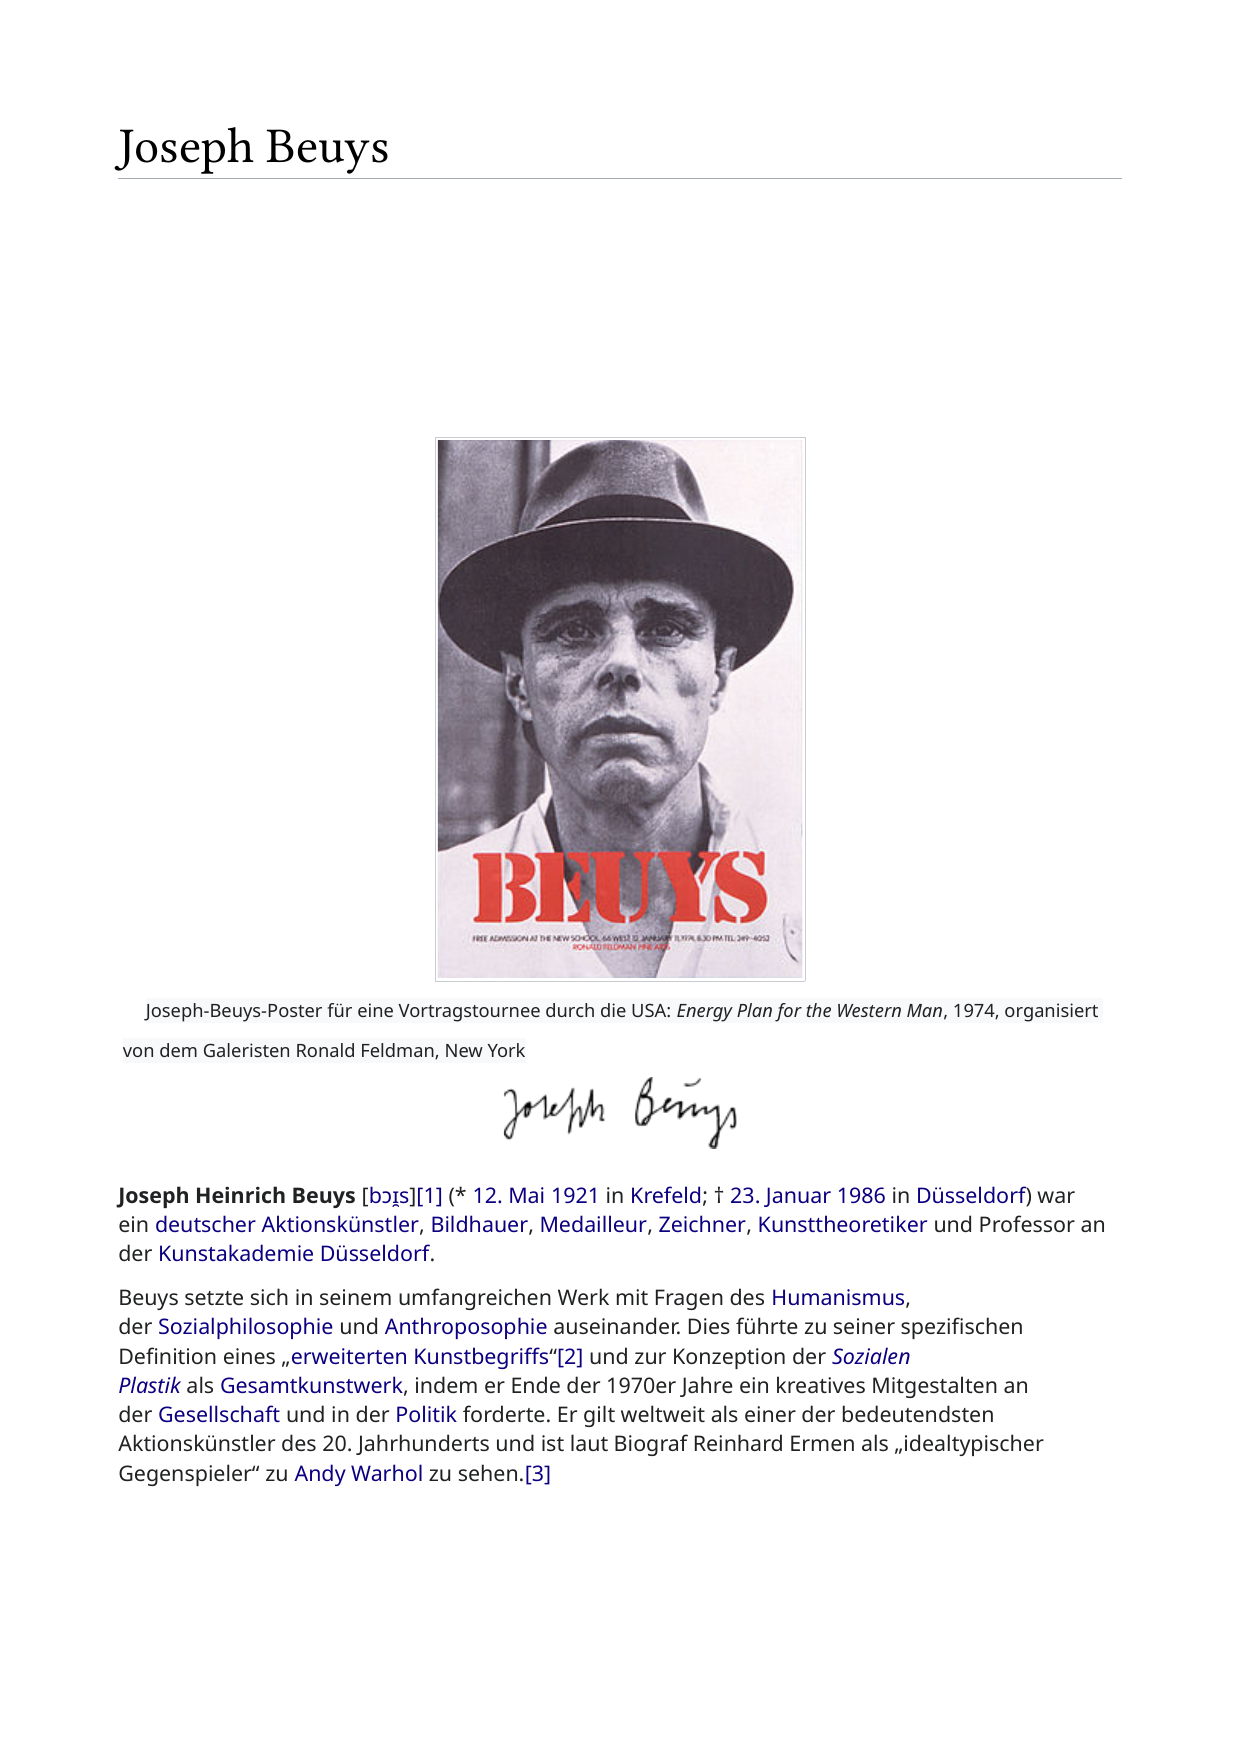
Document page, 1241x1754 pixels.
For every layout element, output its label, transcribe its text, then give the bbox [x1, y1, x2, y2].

subtitle Joseph Beuys [118, 118, 1122, 178]
picture [503, 1077, 737, 1149]
text Joseph Heinrich Beuys [bɔɪ̯s][1] (* 12. Mai 1921 in Krefeld; † 23. Januar 1986 in Düsseldorf) war ein deutscher Aktionskünstler, Bildhauer, Medailleur, Zeichner, Kunsttheoretiker und Professor an der Kunstakademie Düsseldorf. [118, 1180, 1122, 1268]
text Beuys setzte sich in seinem umfangreichen Werk mit Fragen des Humanismus, der Sozialphilosophie und Anthroposophie auseinander. Dies führte zu seiner spezifischen Definition eines „erweiterten Kunstbegriffs“[2] und zur Konzeption der Sozialen Plastik als Gesamtkunstwerk, indem er Ende der 1970er Jahre ein kreatives Mitgestalten an der Gesellschaft und in der Politik forderte. Er gilt weltweit als einer der bedeutendsten Aktionskünstler des 20. Jahrhunderts und ist laut Biograf Reinhard Ermen als „idealtypischer Gegenspieler“ zu Andy Warhol zu sehen.[3] [118, 1283, 1122, 1487]
text Joseph-Beuys-Poster für eine Vortragstournee durch die USA: Energy Plan for the Western Man, 1974, organisiert von dem Galeristen Ronald Feldman, New York [123, 998, 1122, 1063]
picture [437, 440, 803, 978]
